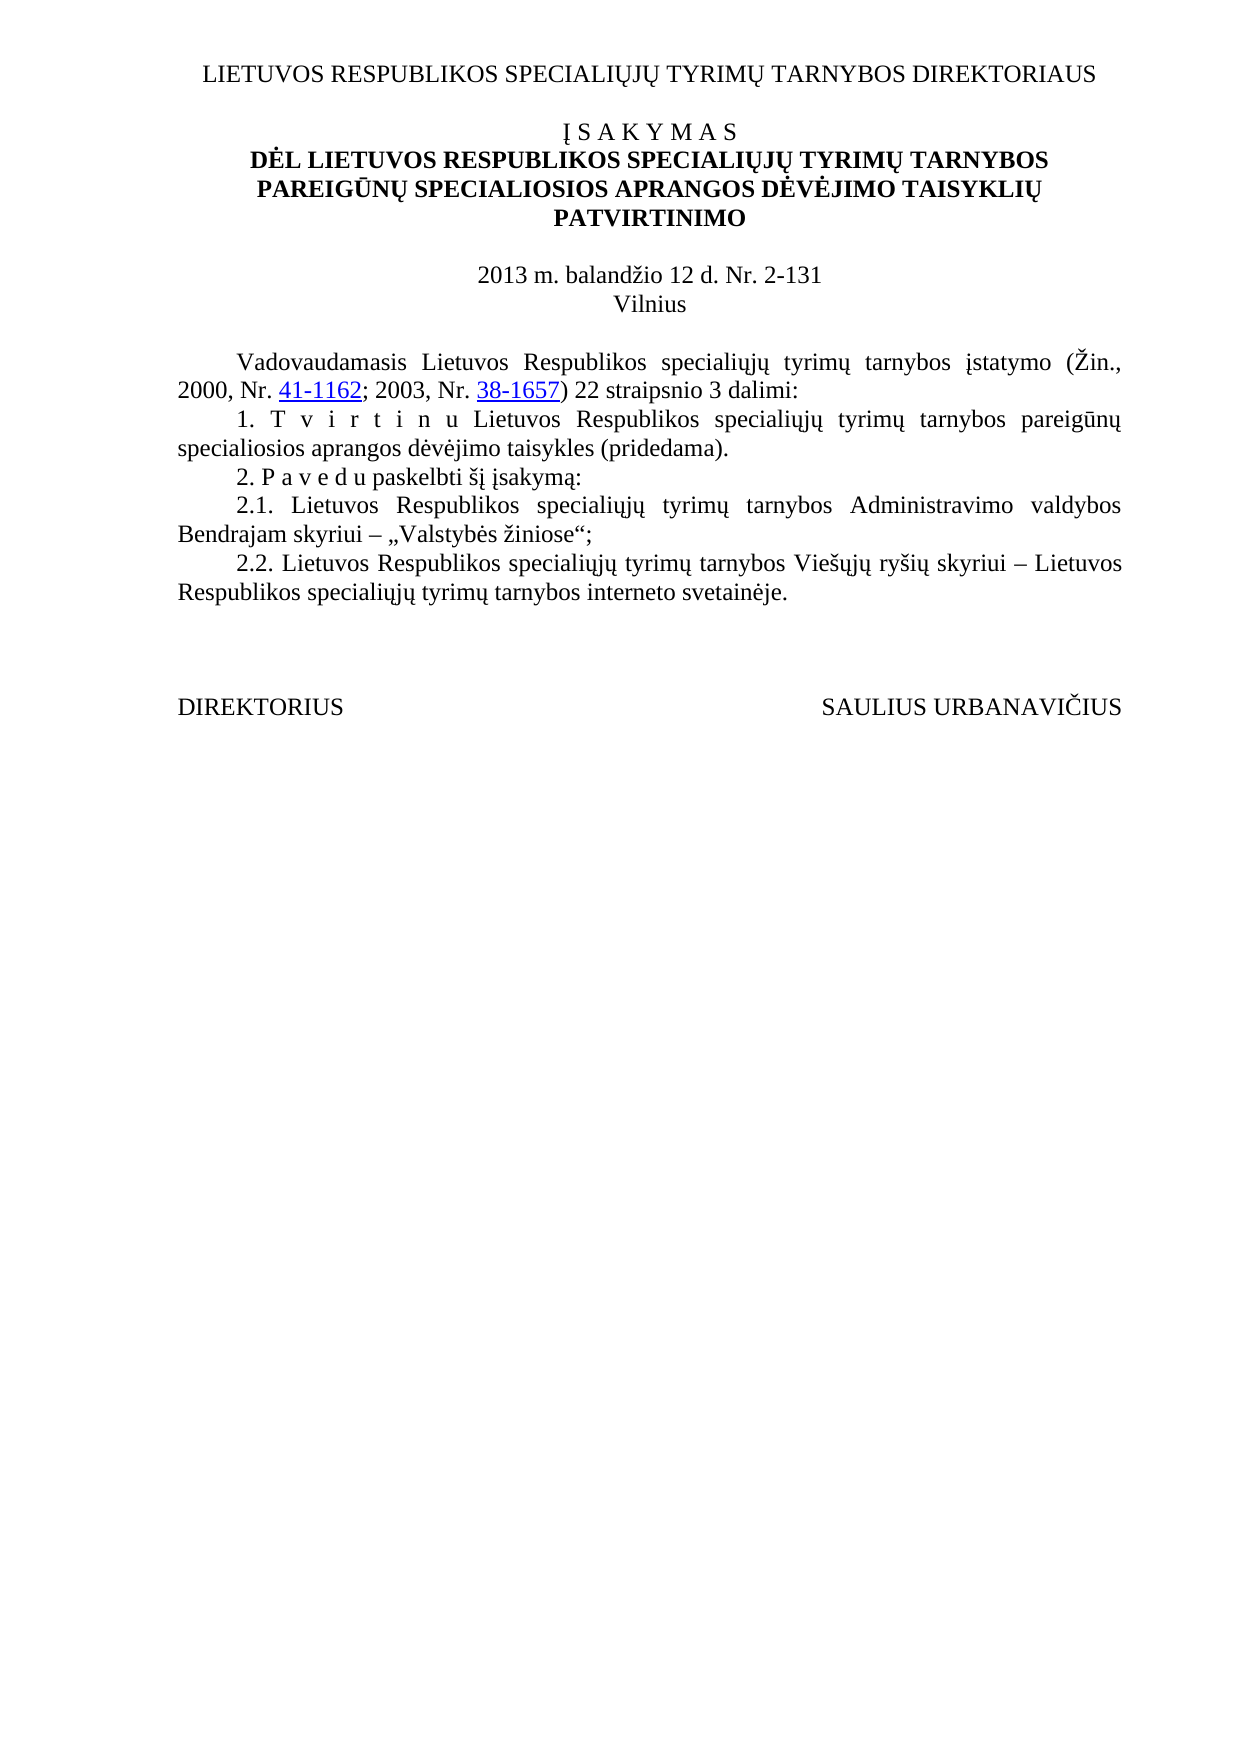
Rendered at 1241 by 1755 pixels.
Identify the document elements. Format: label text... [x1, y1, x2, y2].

text Direktorius Saulius Urbanavičius [177, 692, 1122, 720]
text Į S A K Y M A S [177, 117, 1122, 145]
text Vilnius [177, 289, 1122, 318]
text 2. P a v e d u paskelbti šį įsakymą: [177, 462, 1122, 490]
text 2.1. Lietuvos Respublikos specialiųjų tyrimų tarnybos Administravimo valdybos Bendrajam skyriui – „Valstybės žiniose“; [177, 490, 1122, 548]
text 2013 m. balandžio 12 d. Nr. 2-131 [177, 260, 1122, 289]
text LIETUVOS RESPUBLIKOS SPECIALIŲJŲ TYRIMŲ TARNYBOS DIREKTORIAUS [177, 59, 1122, 88]
text DĖL LIETUVOS RESPUBLIKOS SPECIALIŲJŲ TYRIMŲ TARNYBOS PAREIGŪNŲ SPECIALIOSIOS APRANGOS DĖVĖJIMO TAISYKLIŲ PATVIRTINIMO [177, 145, 1122, 232]
text 2.2. Lietuvos Respublikos specialiųjų tyrimų tarnybos Viešųjų ryšių skyriui – Lietuvos Respublikos specialiųjų tyrimų tarnybos interneto svetainėje. [177, 548, 1122, 605]
text Vadovaudamasis Lietuvos Respublikos specialiųjų tyrimų tarnybos įstatymo (Žin., 2000, Nr. 41-1162; 2003, Nr. 38-1657) 22 straipsnio 3 dalimi: [177, 347, 1122, 404]
text 1. T v i r t i n u Lietuvos Respublikos specialiųjų tyrimų tarnybos pareigūnų specialiosios aprangos dėvėjimo taisykles (pridedama). [177, 404, 1122, 462]
